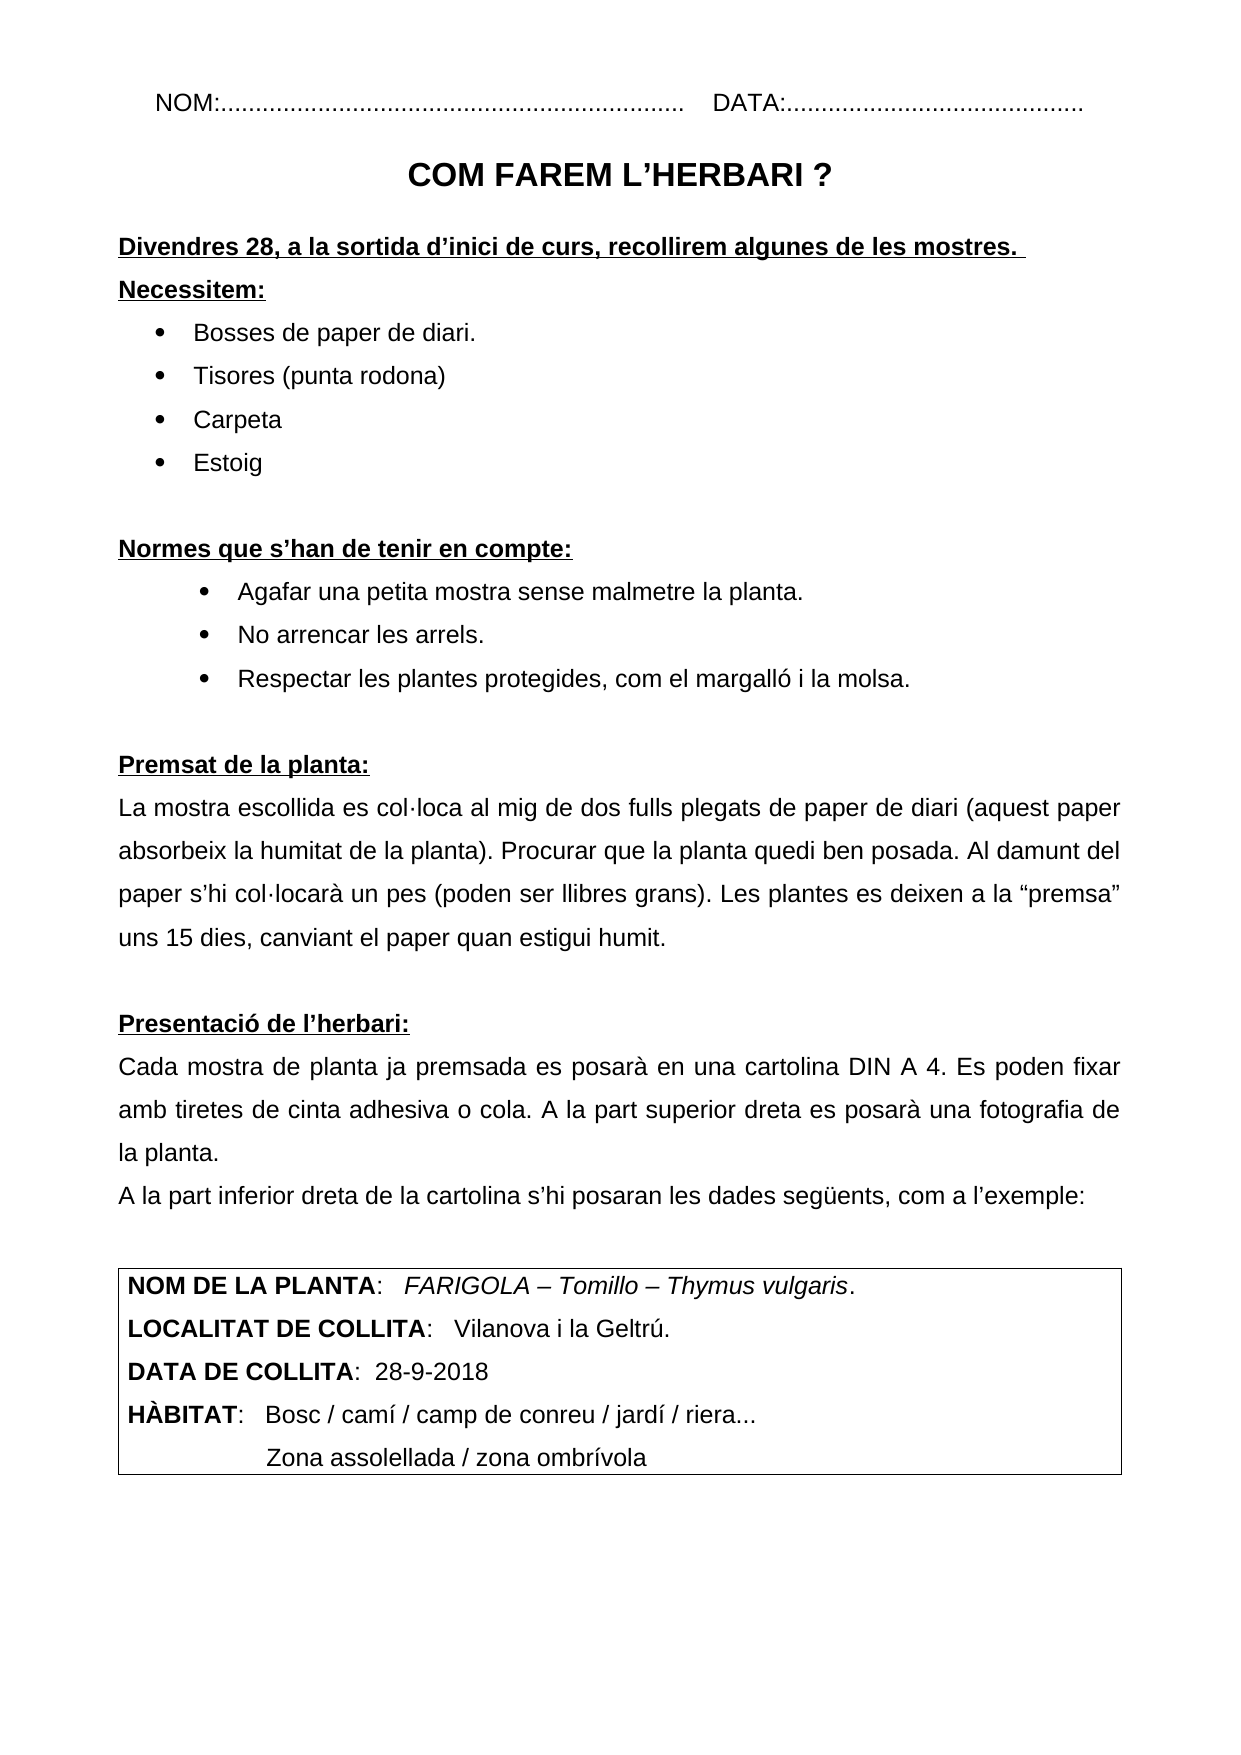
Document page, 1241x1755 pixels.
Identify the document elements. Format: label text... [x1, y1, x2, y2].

text Cada mostra de planta ja premsada es posarà en una cartolina DIN A 4. Es poden fixar amb tiretes de cinta adhesiva o cola. A la part superior dreta es posarà una fotografia de la planta. [118, 1052, 1122, 1167]
list Tisores (punta rodona) [156, 361, 1122, 390]
text NOM DE LA PLANTA: FARIGOLA – Tomillo – Thymus vulgaris. [119, 1269, 1121, 1299]
list Respectar les plantes protegides, com el margalló i la molsa. [200, 664, 1122, 693]
text Normes que s’han de tenir en compte: [118, 534, 1122, 563]
text Presentació de l’herbari: [118, 1009, 1122, 1038]
text NOM:................................................................... DATA:........................................... [118, 88, 1122, 117]
text HÀBITAT: Bosc / camí / camp de conreu / jardí / riera... [119, 1397, 1121, 1429]
text DATA DE COLLITA: 28-9-2018 [119, 1354, 1121, 1386]
list Estoig [156, 448, 1122, 477]
text LOCALITAT DE COLLITA: Vilanova i la Geltrú. [119, 1311, 1121, 1343]
list No arrencar les arrels. [200, 621, 1122, 649]
text Divendres 28, a la sortida d’inici de curs, recollirem algunes de les mostres. Necessitem: [118, 232, 1122, 304]
list Carpeta [156, 404, 1122, 433]
text COM FAREM L’HERBARI ? [118, 155, 1122, 193]
text Premsat de la planta: [118, 750, 1122, 779]
text Zona assolellada / zona ombrívola [119, 1440, 1121, 1474]
list Bosses de paper de diari. [156, 318, 1122, 347]
text La mostra escollida es col·loca al mig de dos fulls plegats de paper de diari (aquest paper absorbeix la humitat de la planta). Procurar que la planta quedi ben posada. Al damunt del paper s’hi col·locarà un pes (poden ser llibres grans). Les plantes es deixen a la “premsa” uns 15 dies, canviant el paper quan estigui humit. [118, 793, 1122, 951]
text A la part inferior dreta de la cartolina s’hi posaran les dades següents, com a l’exemple: [118, 1181, 1122, 1210]
list Agafar una petita mostra sense malmetre la planta. [200, 577, 1122, 606]
